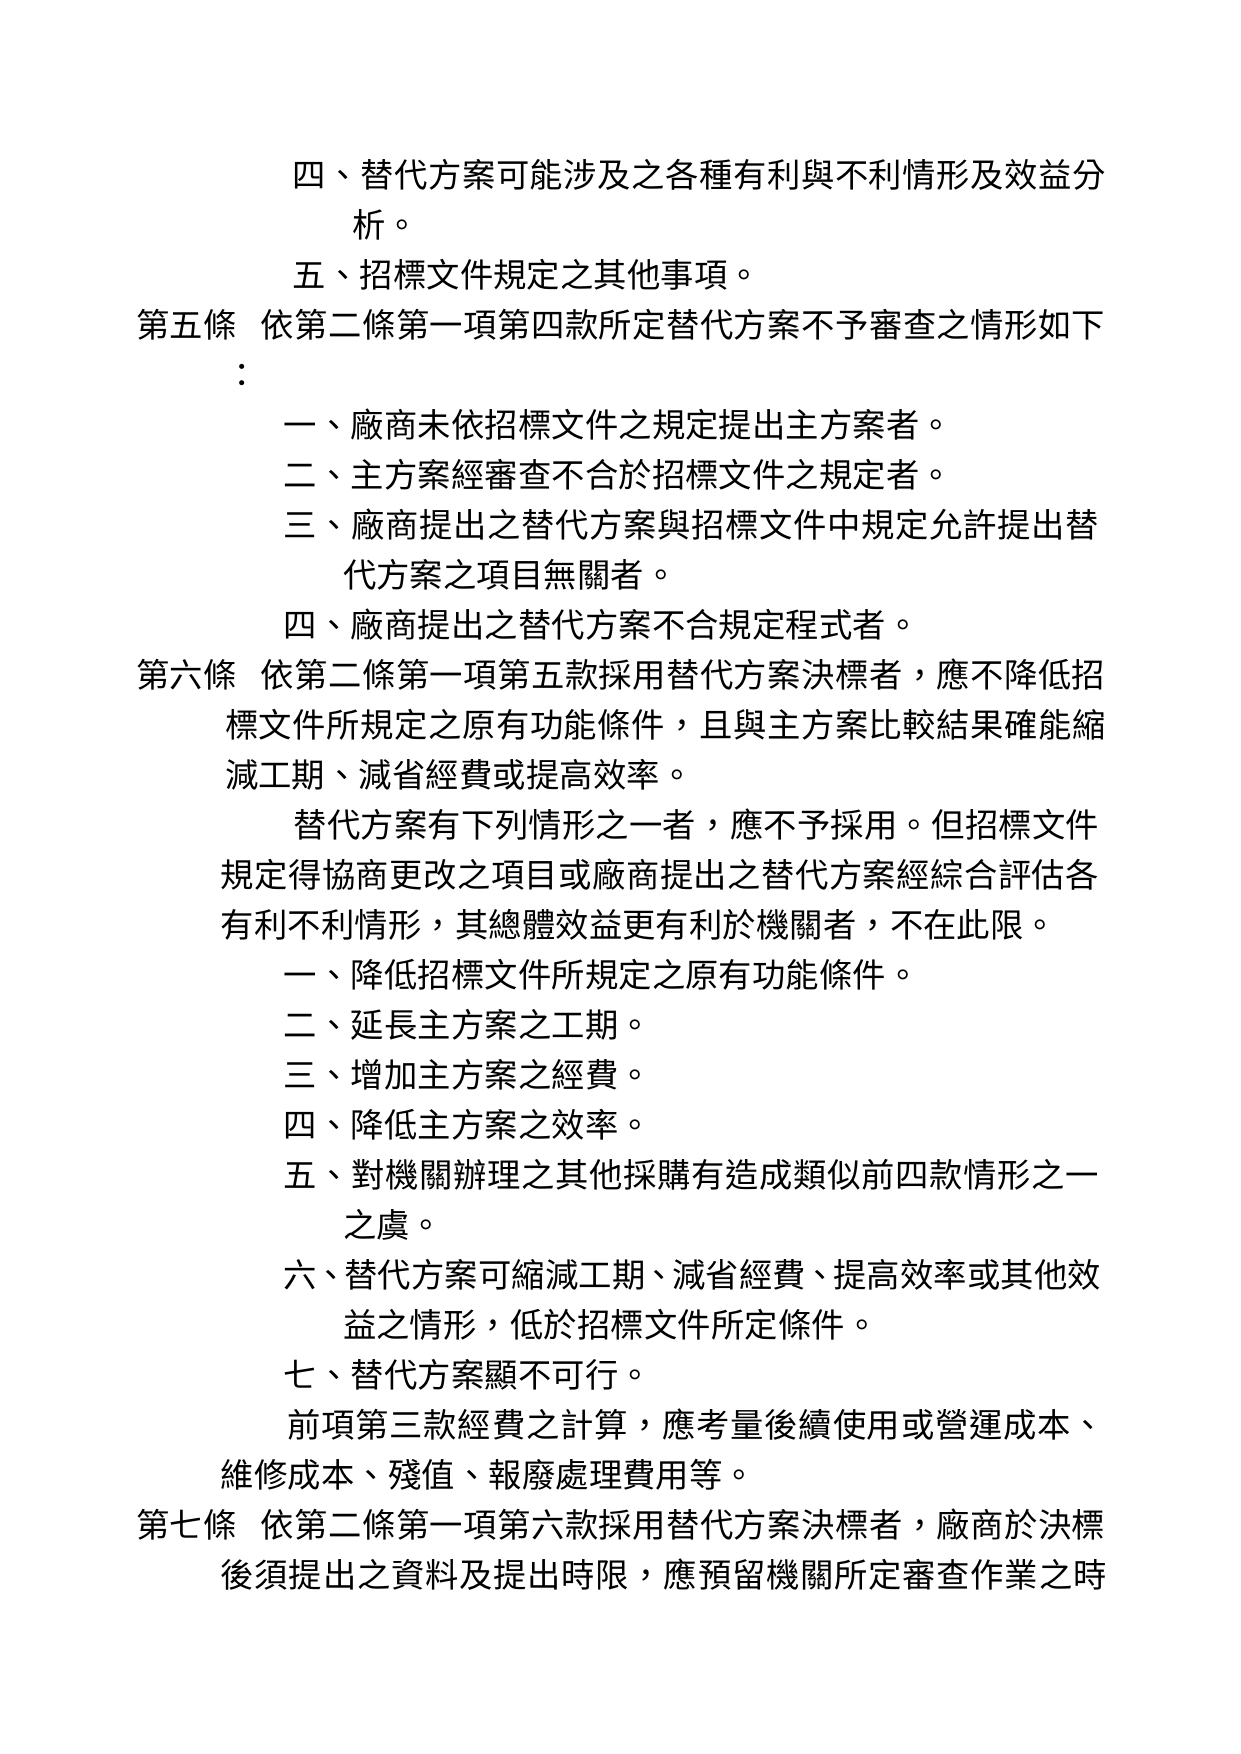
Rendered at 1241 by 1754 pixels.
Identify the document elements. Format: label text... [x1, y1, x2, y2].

table_cell 四、替代方案可能涉及之各種有利與不利情形及效益分析。 五、招標文件規定之其他事項。 [133, 148, 1110, 298]
table_cell 第五條 依第二條第一項第四款所定替代方案不予審查之情形如下： 一、廠商未依招標文件之規定提出主方案者。 二、主方案經審查不合於招標文件之規定者。 三、廠商提出之替代方案與招標文件中規定允許提出替代方案之項目無關者。 四、廠商提出之替代方案不合規定程式者。 [133, 298, 1110, 648]
table_cell 第六條 依第二條第一項第五款採用替代方案決標者，應不降低招標文件所規定之原有功能條件，且與主方案比較結果確能縮減工期、減省經費或提高效率。 替代方案有下列情形之一者，應不予採用。但招標文件規定得協商更改之項目或廠商提出之替代方案經綜合評估各有利不利情形，其總體效益更有利於機關者，不在此限。 一、降低招標文件所規定之原有功能條件。 二、延長主方案之工期。 三、增加主方案之經費。 四、降低主方案之效率。 五、對機關辦理之其他採購有造成類似前四款情形之一之虞。 六、替代方案可縮減工期、減省經費、提高效率或其他效益之情形，低於招標文件所定條件。 七、替代方案顯不可行。 前項第三款經費之計算，應考量後續使用或營運成本、維修成本、殘值、報廢處理費用等。 [133, 648, 1110, 1498]
table_cell 第七條 依第二條第一項第六款採用替代方案決標者，廠商於決標後須提出之資料及提出時限，應預留機關所定審查作業之時 [133, 1498, 1110, 1598]
